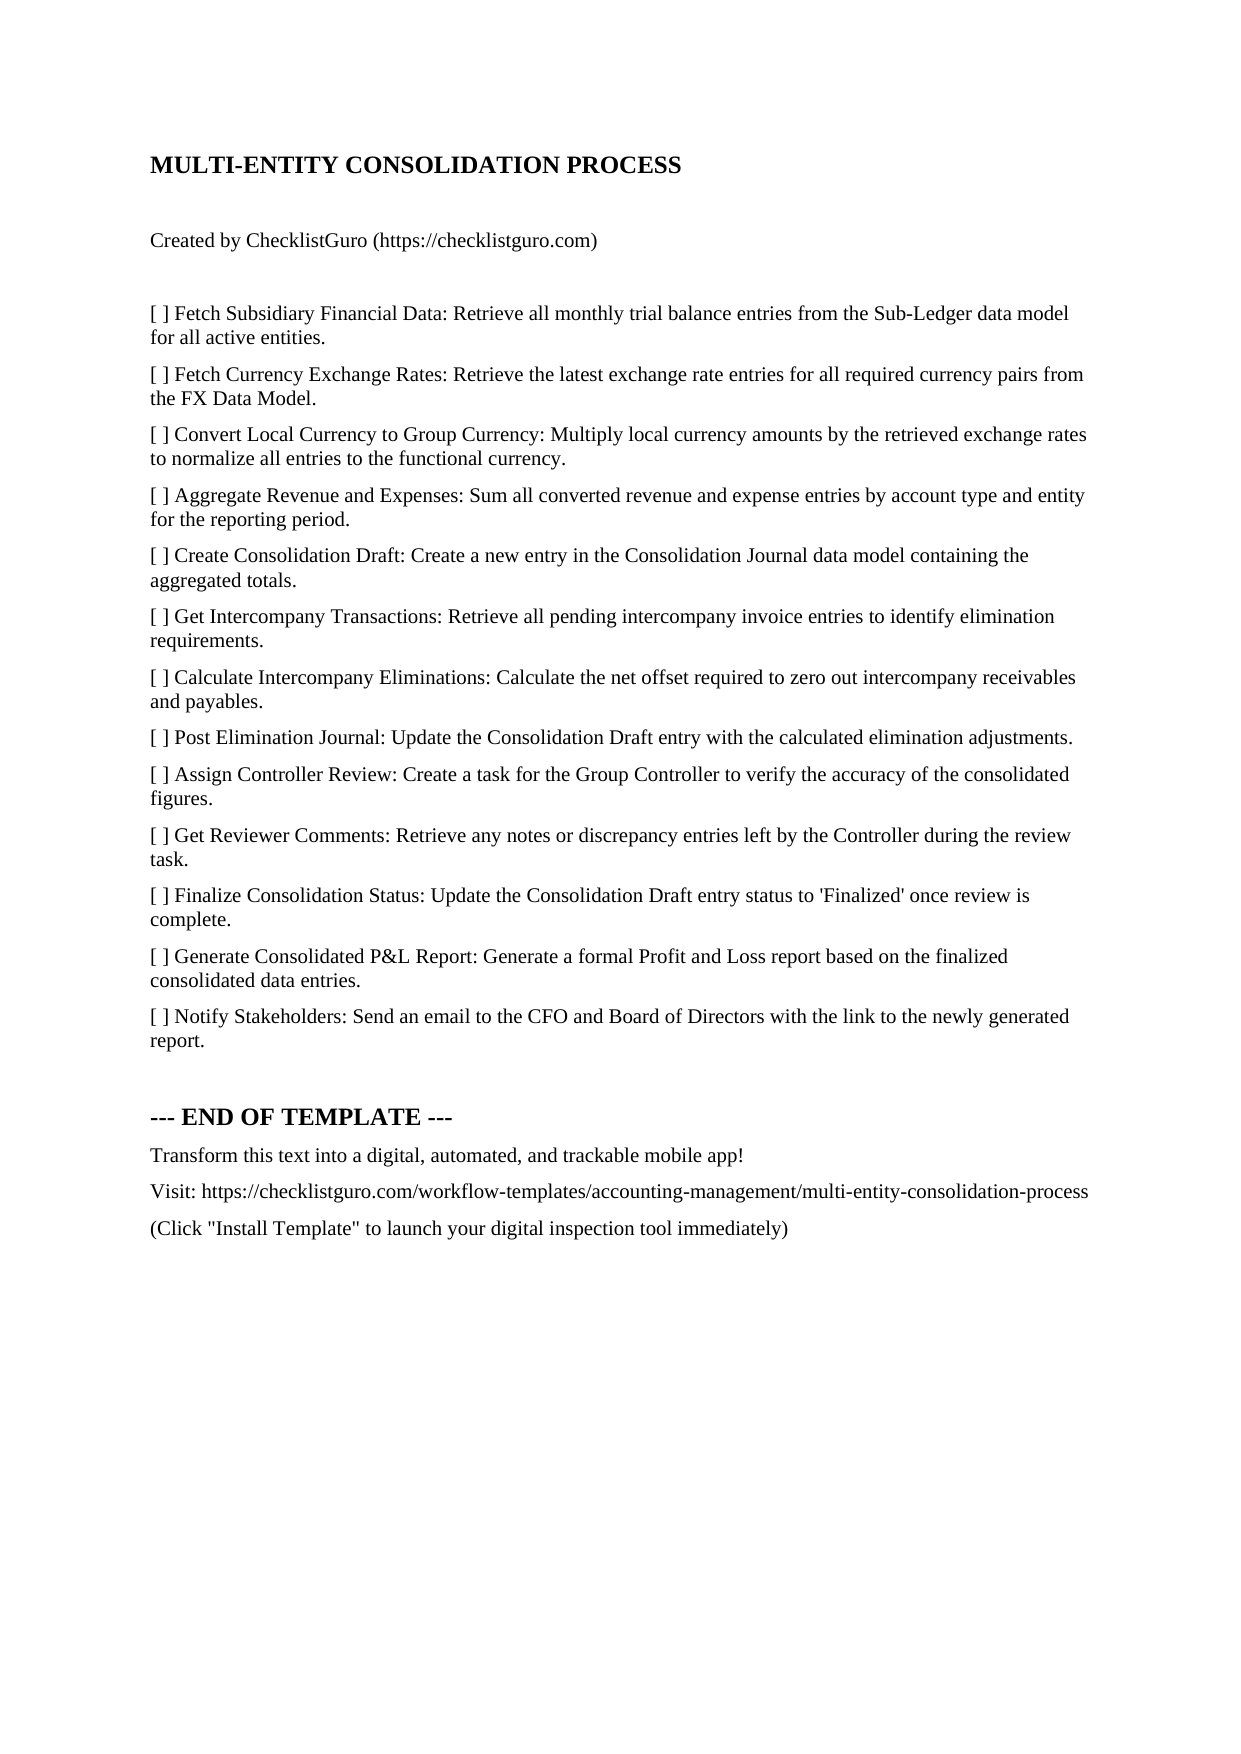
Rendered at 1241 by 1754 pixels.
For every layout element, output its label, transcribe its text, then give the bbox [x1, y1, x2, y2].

text [ ] Assign Controller Review: Create a task for the Group Controller to verify the accuracy of the consolidated figures. [150, 762, 1090, 810]
text [ ] Calculate Intercompany Eliminations: Calculate the net offset required to zero out intercompany receivables and payables. [150, 665, 1090, 713]
text [ ] Aggregate Revenue and Expenses: Sum all converted revenue and expense entries by account type and entity for the reporting period. [150, 483, 1090, 531]
text (Click "Install Template" to launch your digital inspection tool immediately) [150, 1216, 1090, 1240]
text [ ] Fetch Subsidiary Financial Data: Retrieve all monthly trial balance entries from the Sub-Ledger data model for all active entities. [150, 301, 1090, 349]
text [ ] Notify Stakeholders: Send an email to the CFO and Board of Directors with the link to the newly generated report. [150, 1004, 1090, 1052]
text [ ] Create Consolidation Draft: Create a new entry in the Consolidation Journal data model containing the aggregated totals. [150, 543, 1090, 592]
text Transform this text into a digital, automated, and trackable mobile app! [150, 1143, 1090, 1167]
text [ ] Convert Local Currency to Group Currency: Multiply local currency amounts by the retrieved exchange rates to normalize all entries to the functional currency. [150, 422, 1090, 470]
text --- END OF TEMPLATE --- [150, 1102, 1090, 1130]
text [ ] Generate Consolidated P&L Report: Generate a formal Profit and Loss report based on the finalized consolidated data entries. [150, 944, 1090, 992]
text Created by ChecklistGuro (https://checklistguro.com) [150, 228, 1090, 252]
text [ ] Finalize Consolidation Status: Update the Consolidation Draft entry status to 'Finalized' once review is complete. [150, 883, 1090, 931]
text [ ] Fetch Currency Exchange Rates: Retrieve the latest exchange rate entries for all required currency pairs from the FX Data Model. [150, 362, 1090, 410]
text Visit: https://checklistguro.com/workflow-templates/accounting-management/multi-entity-consolidation-process [150, 1179, 1090, 1203]
text MULTI-ENTITY CONSOLIDATION PROCESS [150, 150, 1090, 179]
text [ ] Get Reviewer Comments: Retrieve any notes or discrepancy entries left by the Controller during the review task. [150, 822, 1090, 871]
text [ ] Get Intercompany Transactions: Retrieve all pending intercompany invoice entries to identify elimination requirements. [150, 604, 1090, 652]
text [ ] Post Elimination Journal: Update the Consolidation Draft entry with the calculated elimination adjustments. [150, 725, 1090, 749]
